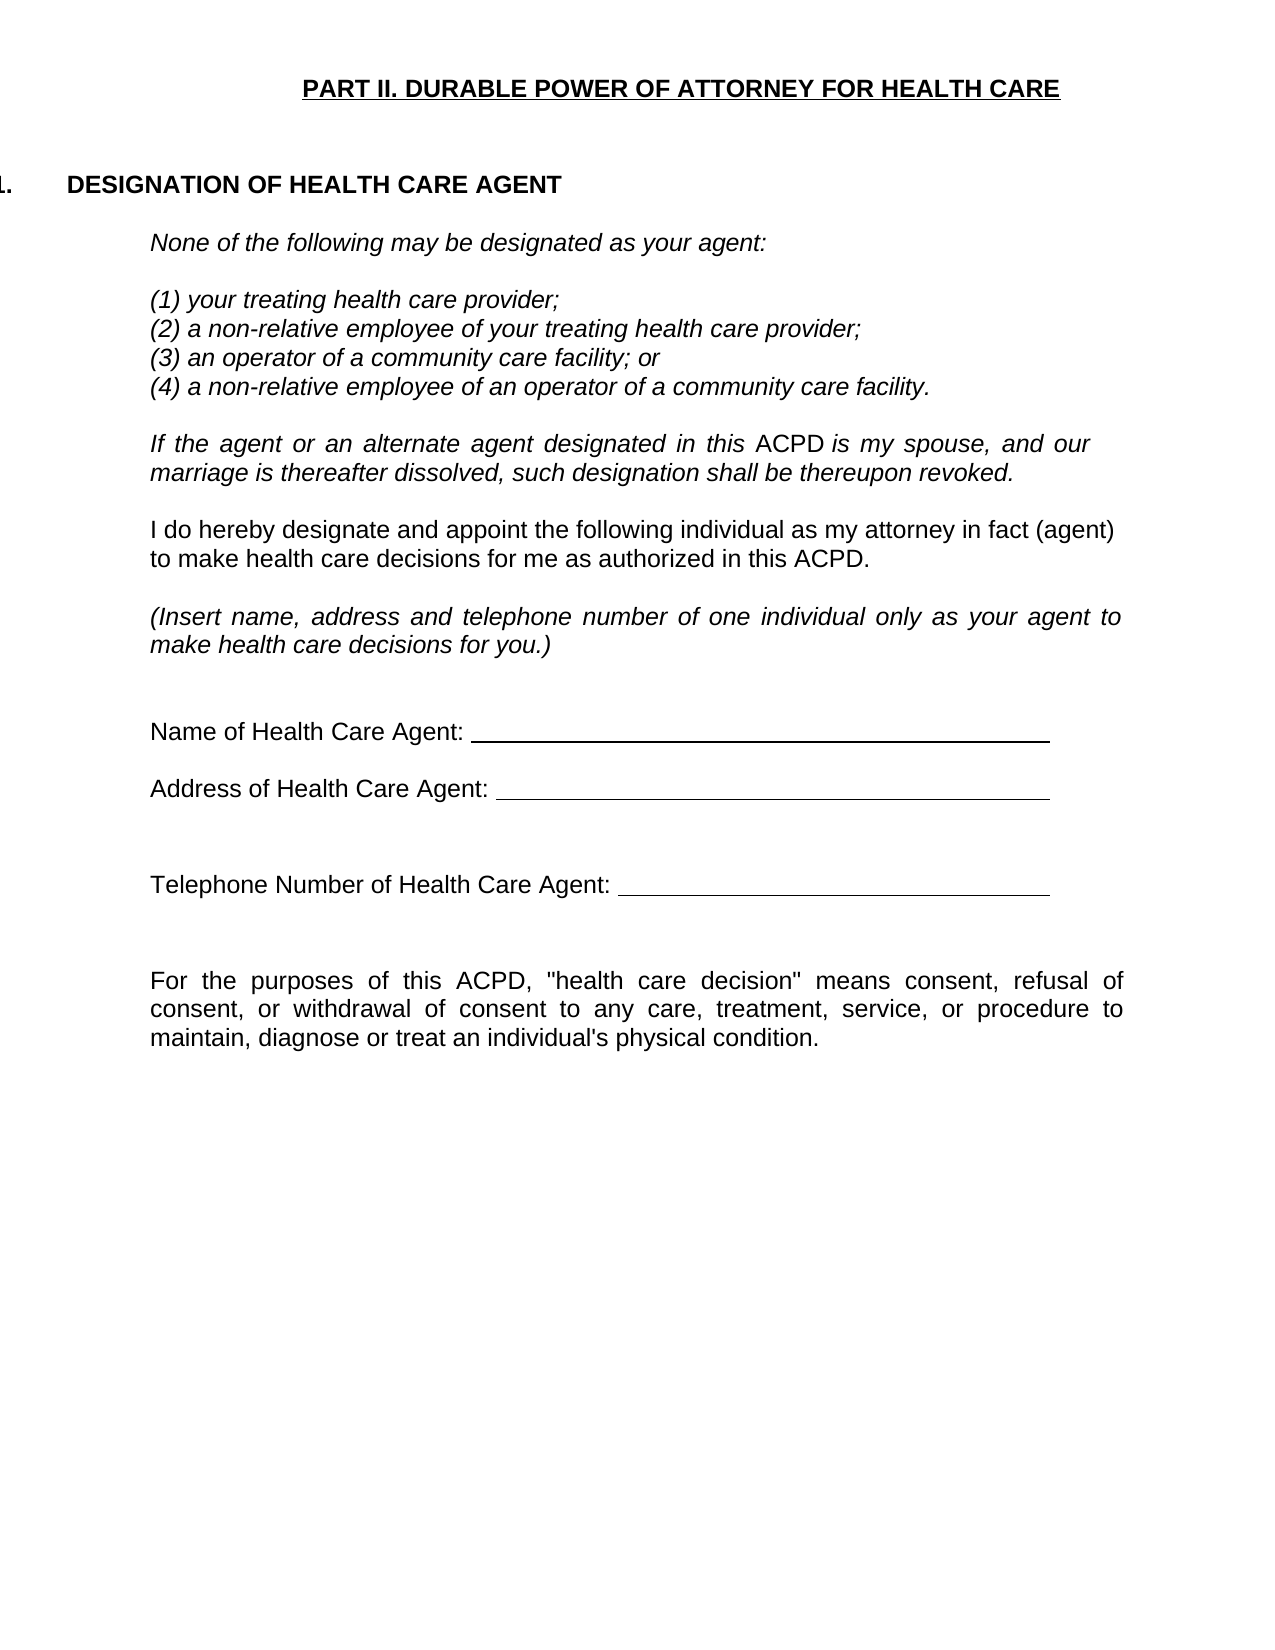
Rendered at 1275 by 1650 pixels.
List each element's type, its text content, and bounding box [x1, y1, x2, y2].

text Name of Health Care Agent: [150, 716, 1221, 745]
list a non-relative employee of your treating health care provider; [150, 314, 1221, 343]
list a non-relative employee of an operator of a community care facility. [150, 371, 1221, 400]
text Telephone Number of Health Care Agent: [150, 870, 1221, 898]
text I do hereby designate and appoint the following individual as my attorney in fact (agent) to make health care decisions for me as authorized in this ACPD. [150, 515, 1125, 573]
text Address of Health Care Agent: [150, 774, 1221, 803]
text None of the following may be designated as your agent: [150, 228, 1221, 256]
text For the purposes of this ACPD, "health care decision" means consent, refusal of consent, or withdrawal of consent to any care, treatment, service, or procedure to maintain, diagnose or treat an individual's physical condition. [150, 966, 1125, 1052]
text (Insert name, address and telephone number of one individual only as your agent to make health care decisions for you.) [150, 602, 1125, 659]
subtitle DESIGNATION OF HEALTH CARE AGENT [0, 170, 1221, 199]
list an operator of a community care facility; or [150, 343, 1221, 371]
text PART II. DURABLE POWER OF ATTORNEY FOR HEALTH CARE [142, 74, 1221, 103]
list your treating health care provider; [150, 285, 1221, 314]
text If the agent or an alternate agent designated in this ACPD is my spouse, and our marriage is thereafter dissolved, such designation shall be thereupon revoked. [150, 429, 1125, 486]
